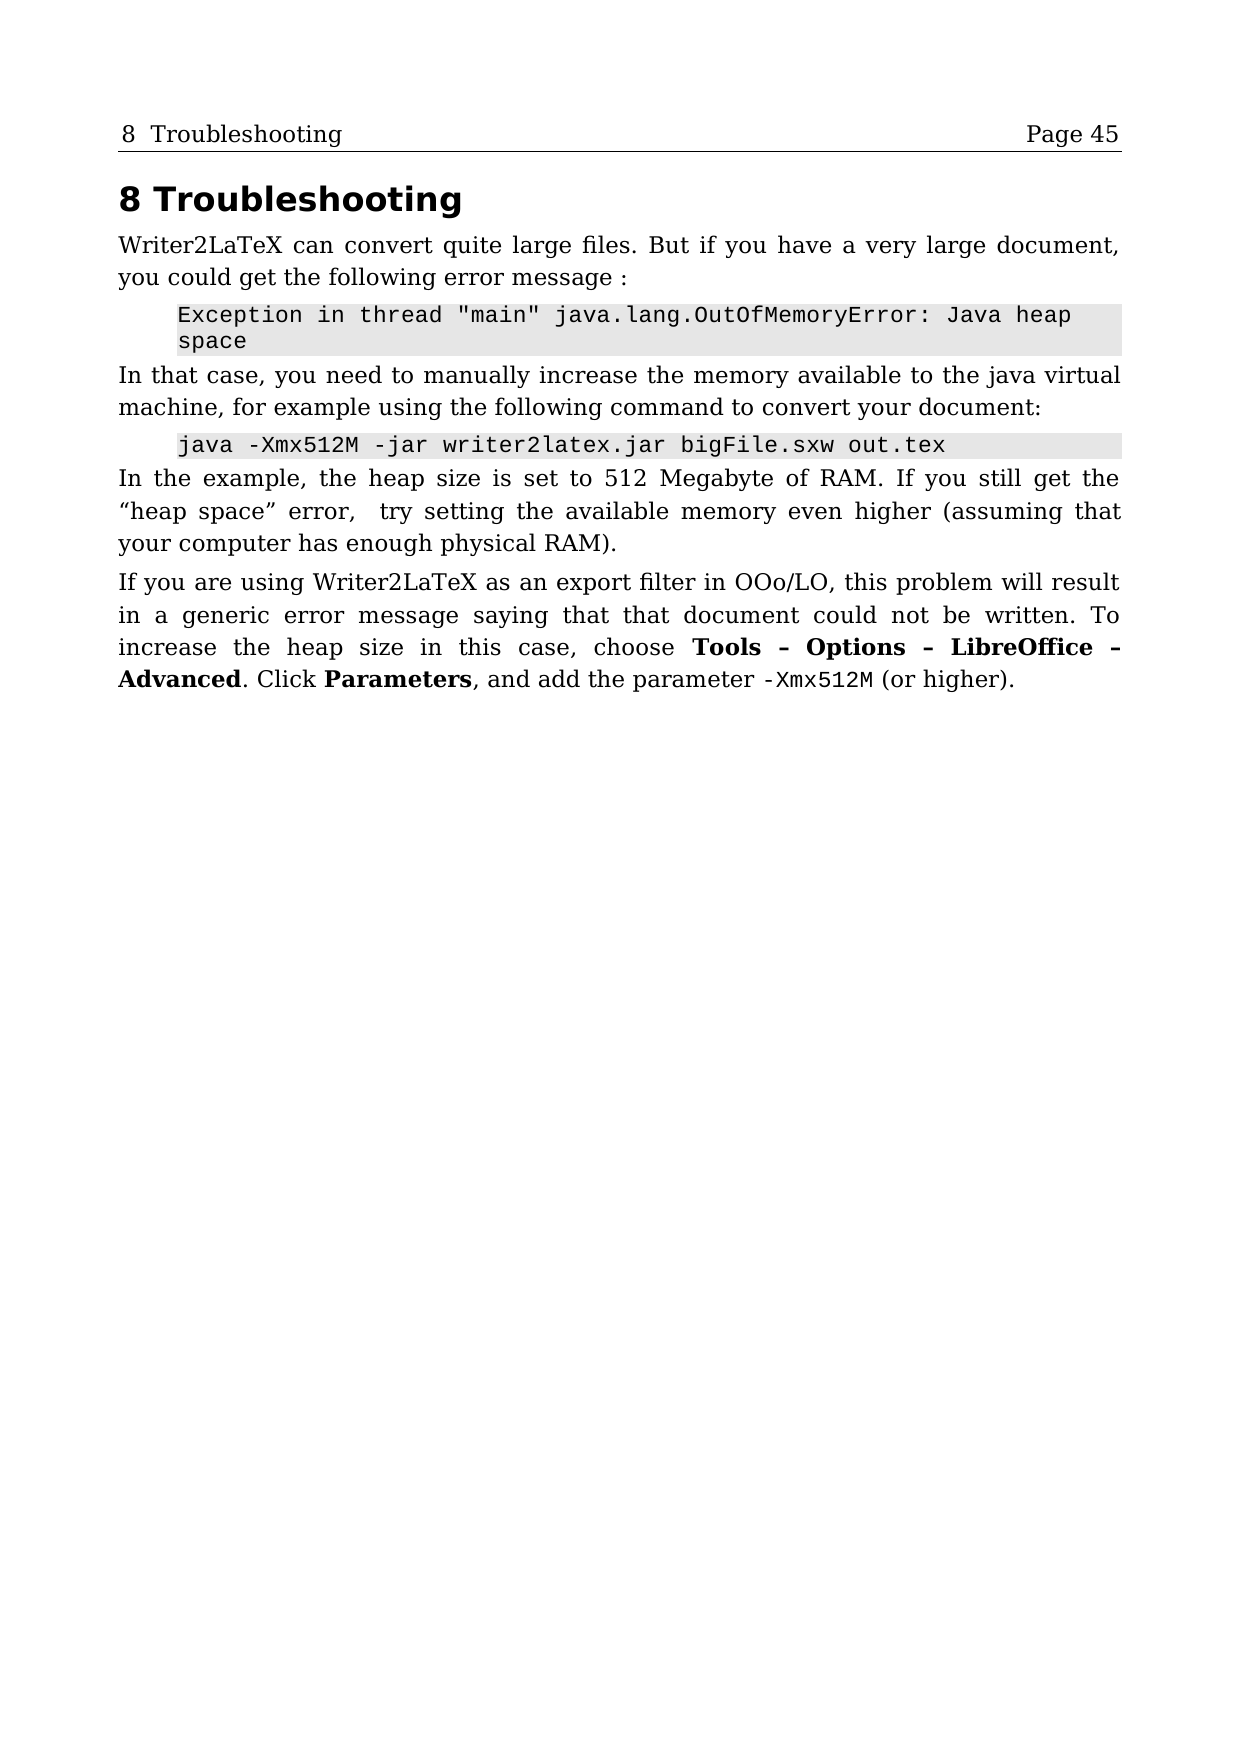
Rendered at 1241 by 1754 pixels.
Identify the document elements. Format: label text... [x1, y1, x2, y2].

text In that case, you need to manually increase the memory available to the java virtual machine, for example using the following command to convert your document: [118, 362, 1122, 421]
subtitle Troubleshooting [118, 181, 1122, 219]
text If you are using Writer2LaTeX as an export filter in OOo/LO, this problem will result in a generic error message saying that that document could not be written. To increase the heap size in this case, choose Tools – Options – LibreOffice – Advanced. Click Parameters, and add the parameter -Xmx512M (or higher). [118, 569, 1122, 695]
text java -Xmx512M -jar writer2latex.jar bigFile.sxw out.tex [177, 433, 1122, 459]
text In the example, the heap size is set to 512 Megabyte of RAM. If you still get the “heap space” error, try setting the available memory even higher (assuming that your computer has enough physical RAM). [118, 465, 1122, 557]
text Exception in thread "main" java.lang.OutOfMemoryError: Java heap space [177, 304, 1122, 356]
text Writer2LaTeX can convert quite large files. But if you have a very large document, you could get the following error message : [118, 232, 1122, 291]
